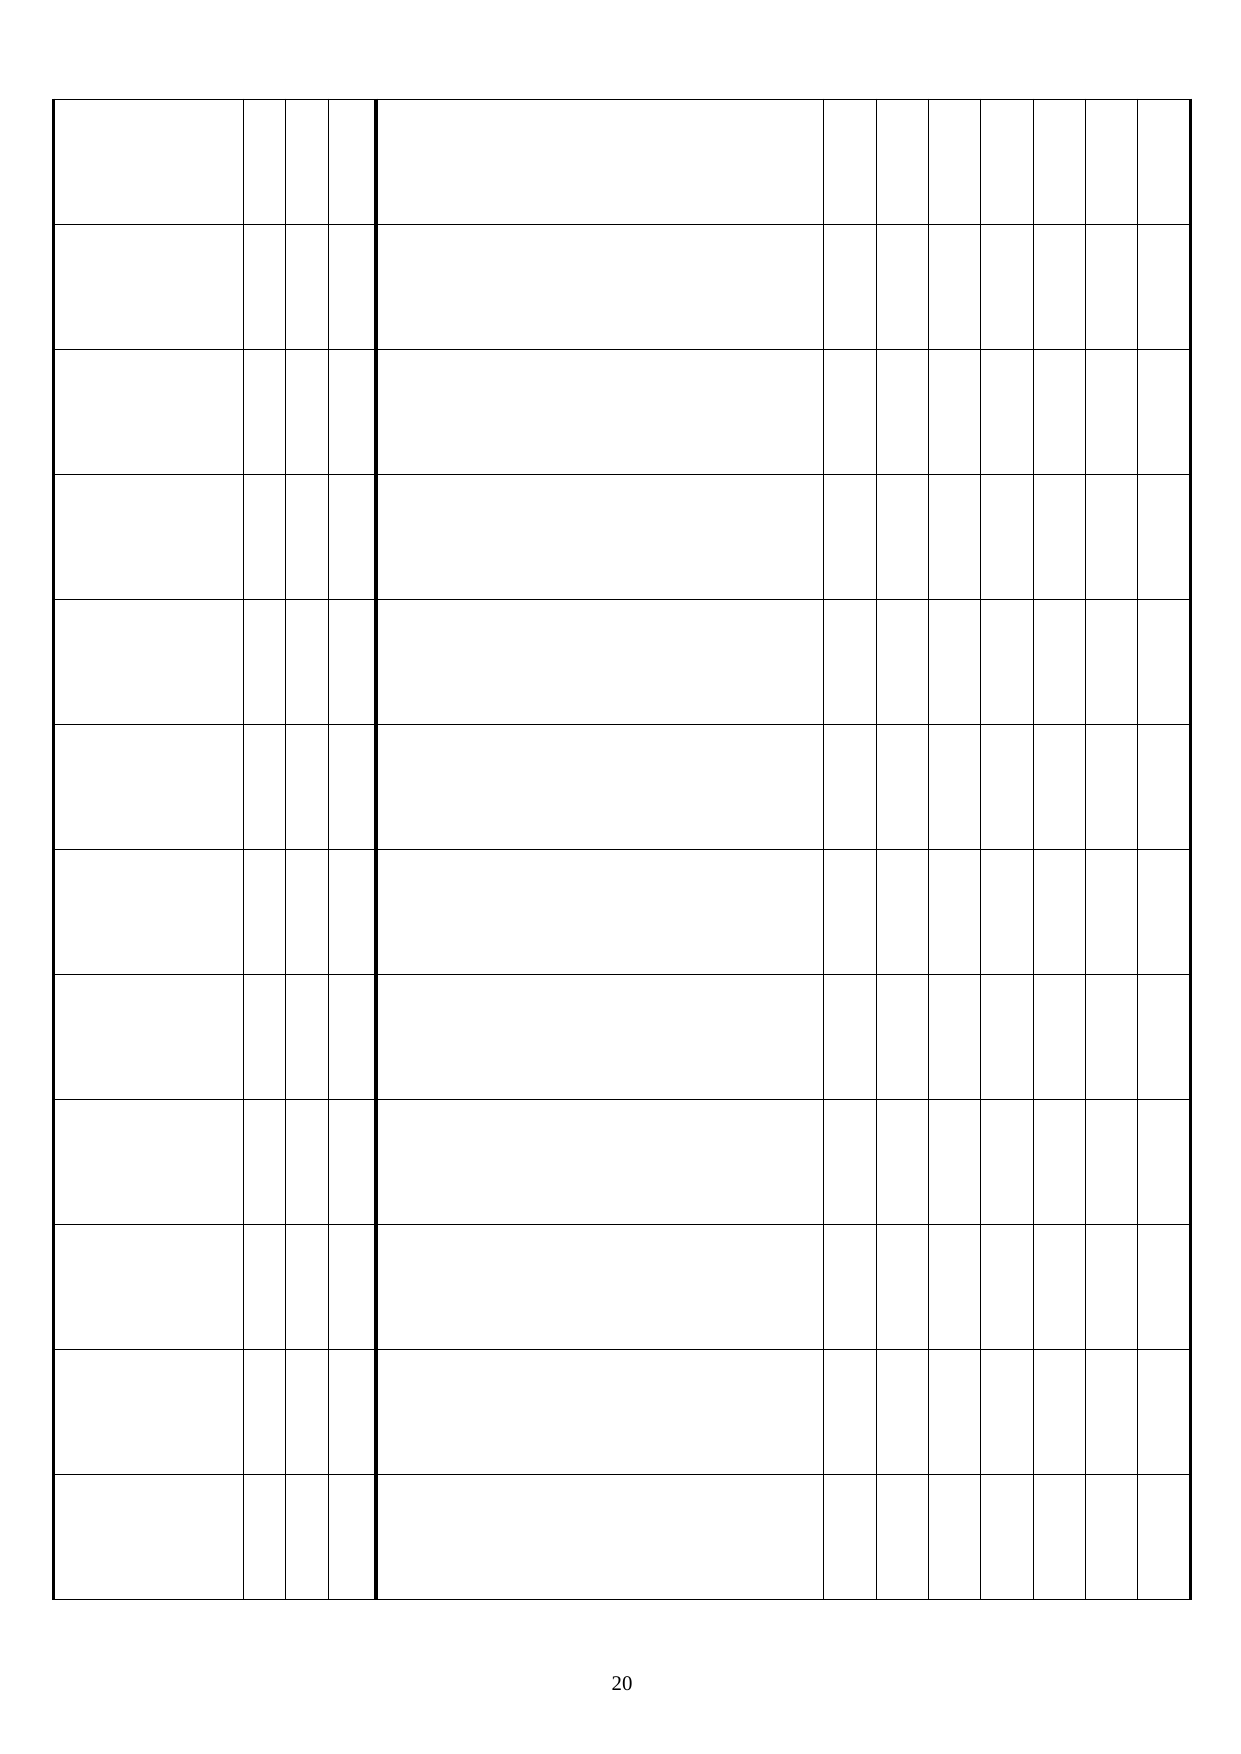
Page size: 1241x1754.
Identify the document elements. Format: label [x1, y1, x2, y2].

table_cell [244, 1100, 285, 1223]
table_cell [378, 600, 823, 723]
table_cell [1086, 1225, 1137, 1348]
table_cell [378, 725, 823, 848]
table_cell [929, 975, 980, 1098]
table_cell [1138, 1100, 1189, 1223]
table_cell [1034, 1350, 1085, 1473]
table_cell [824, 100, 876, 223]
table_cell [824, 850, 876, 973]
table_cell [329, 850, 374, 973]
table_cell [1138, 1225, 1189, 1348]
table_cell [1034, 1225, 1085, 1348]
table_cell [1086, 350, 1137, 473]
table_cell [286, 1225, 328, 1348]
table_cell [877, 1350, 928, 1473]
table_cell [244, 600, 285, 723]
table_cell [378, 850, 823, 973]
table_cell [244, 475, 285, 598]
table_cell [329, 1225, 374, 1348]
table_cell [378, 1100, 823, 1223]
table_cell [824, 1225, 876, 1348]
table_cell [329, 350, 374, 473]
table_cell [981, 1350, 1033, 1473]
table_cell [877, 1475, 928, 1598]
table_cell [1138, 1350, 1189, 1473]
table_cell [286, 1350, 328, 1473]
table_cell [286, 225, 328, 348]
table_cell [824, 975, 876, 1098]
table_cell [824, 350, 876, 473]
table_cell [981, 1475, 1033, 1598]
table_cell [329, 725, 374, 848]
table_cell [929, 725, 980, 848]
table_cell [1086, 1350, 1137, 1473]
table_cell [244, 1350, 285, 1473]
table_cell [329, 100, 374, 223]
table_cell [929, 1475, 980, 1598]
table_cell [1034, 850, 1085, 973]
table_cell [329, 475, 374, 598]
table_cell [329, 1350, 374, 1473]
table_cell [1138, 725, 1189, 848]
table_cell [55, 725, 243, 848]
table_cell [1138, 850, 1189, 973]
table_cell [824, 1100, 876, 1223]
table_cell [877, 1225, 928, 1348]
table_cell [329, 1100, 374, 1223]
table_cell [929, 1350, 980, 1473]
table_cell [378, 100, 823, 223]
table_cell [981, 350, 1033, 473]
table_cell [824, 1475, 876, 1598]
table_cell [824, 600, 876, 723]
table_cell [55, 1100, 243, 1223]
table_cell [877, 600, 928, 723]
table_cell [286, 850, 328, 973]
table_cell [329, 975, 374, 1098]
table_cell [378, 1225, 823, 1348]
table_cell [286, 350, 328, 473]
table_cell [1138, 475, 1189, 598]
table_cell [286, 1475, 328, 1598]
table_cell [1086, 725, 1137, 848]
table_cell [929, 850, 980, 973]
table_cell [824, 1350, 876, 1473]
table_cell [929, 350, 980, 473]
table_cell [244, 850, 285, 973]
table_cell [286, 475, 328, 598]
table_cell [981, 975, 1033, 1098]
table_cell [929, 1100, 980, 1223]
table_cell [244, 350, 285, 473]
table_cell [286, 600, 328, 723]
table_cell [824, 475, 876, 598]
table_cell [286, 100, 328, 223]
table_cell [1138, 1475, 1189, 1598]
table_cell [1138, 975, 1189, 1098]
table_cell [981, 1225, 1033, 1348]
table_cell [1034, 475, 1085, 598]
table_cell [55, 975, 243, 1098]
table_cell [1138, 225, 1189, 348]
table_cell [1086, 225, 1137, 348]
table_cell [981, 850, 1033, 973]
table_cell [877, 975, 928, 1098]
table_cell [824, 225, 876, 348]
table_cell [1034, 225, 1085, 348]
table_cell [877, 475, 928, 598]
table_cell [244, 1225, 285, 1348]
table_cell [981, 100, 1033, 223]
table_cell [1034, 1475, 1085, 1598]
table_cell [1086, 850, 1137, 973]
table_cell [877, 850, 928, 973]
table_cell [981, 225, 1033, 348]
table_cell [55, 1350, 243, 1473]
table_cell [1086, 475, 1137, 598]
table_cell [244, 725, 285, 848]
table_cell [329, 1475, 374, 1598]
table_cell [55, 225, 243, 348]
table_cell [378, 1475, 823, 1598]
table_cell [244, 225, 285, 348]
table_cell [286, 1100, 328, 1223]
table_cell [981, 475, 1033, 598]
table_cell [1086, 975, 1137, 1098]
table_cell [877, 225, 928, 348]
table_cell [378, 350, 823, 473]
table_cell [55, 850, 243, 973]
table_cell [1034, 725, 1085, 848]
table_cell [1034, 100, 1085, 223]
table_cell [877, 725, 928, 848]
table_cell [1138, 350, 1189, 473]
table_cell [1034, 350, 1085, 473]
table_cell [981, 725, 1033, 848]
table_cell [1086, 1475, 1137, 1598]
table_cell [1086, 600, 1137, 723]
table_cell [244, 100, 285, 223]
table_cell [1138, 100, 1189, 223]
table_cell [55, 100, 243, 223]
table_cell [55, 475, 243, 598]
table_cell [286, 975, 328, 1098]
table_cell [1034, 600, 1085, 723]
table_cell [929, 100, 980, 223]
table_cell [824, 725, 876, 848]
table_cell [55, 600, 243, 723]
table_cell [929, 600, 980, 723]
table_cell [1086, 1100, 1137, 1223]
table_cell [877, 1100, 928, 1223]
table_cell [378, 975, 823, 1098]
table_cell [244, 975, 285, 1098]
table_cell [1086, 100, 1137, 223]
table_cell [929, 1225, 980, 1348]
table_cell [329, 600, 374, 723]
table_cell [1034, 975, 1085, 1098]
table_cell [55, 350, 243, 473]
table_cell [929, 475, 980, 598]
table_cell [981, 1100, 1033, 1223]
table_cell [286, 725, 328, 848]
table_cell [55, 1475, 243, 1598]
table_cell [877, 350, 928, 473]
table_cell [55, 1225, 243, 1348]
table_cell [378, 1350, 823, 1473]
table_cell [981, 600, 1033, 723]
table_cell [244, 1475, 285, 1598]
table_cell [378, 225, 823, 348]
table_cell [1138, 600, 1189, 723]
table_cell [378, 475, 823, 598]
table_cell [877, 100, 928, 223]
table_cell [929, 225, 980, 348]
table_cell [329, 225, 374, 348]
table_cell [1034, 1100, 1085, 1223]
